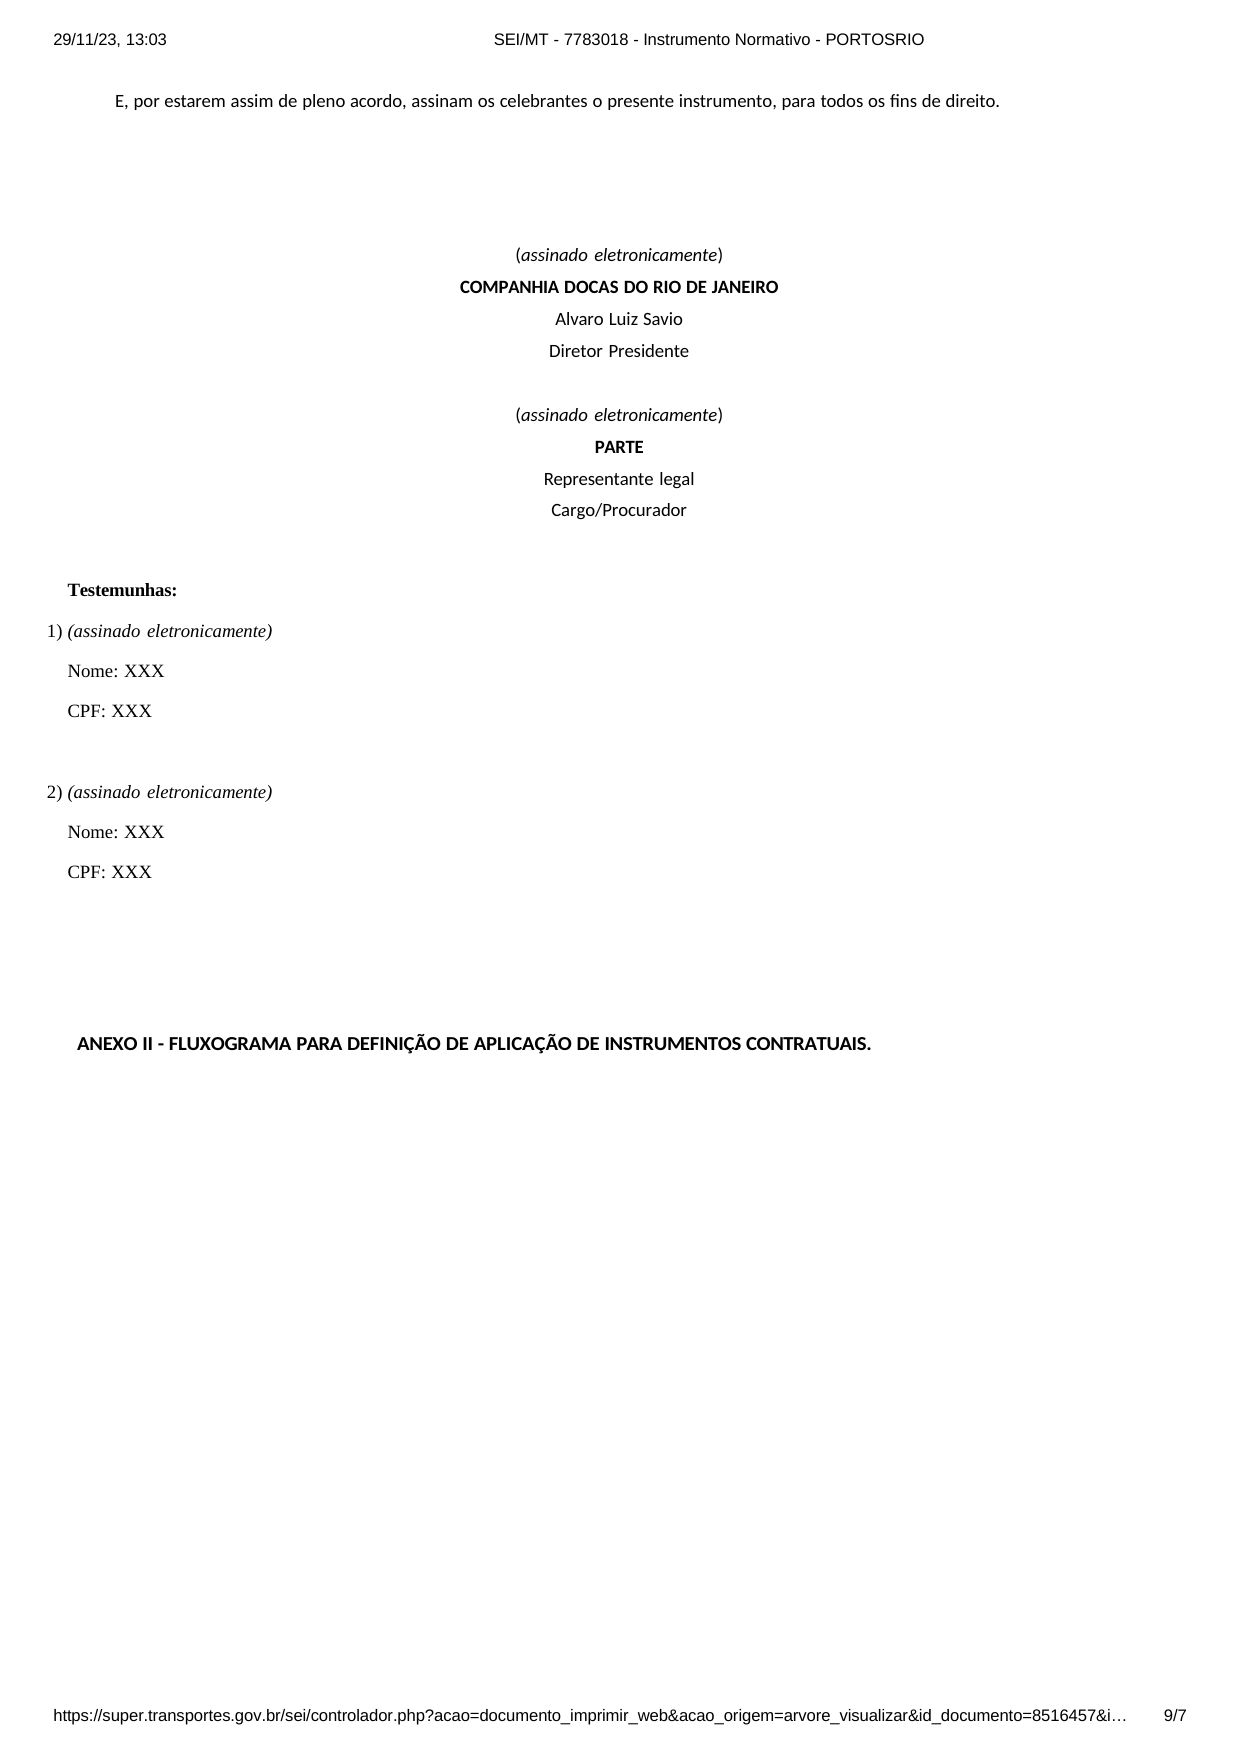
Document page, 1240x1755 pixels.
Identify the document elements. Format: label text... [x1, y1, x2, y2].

text Nome: XXX CPF: XXX [67, 821, 201, 883]
text (assinado eletronicamente) [298, 403, 940, 426]
list (assinado eletronicamente) [47, 619, 1198, 641]
subtitle Testemunhas: [67, 579, 1198, 601]
list (assinado eletronicamente) [47, 781, 1198, 802]
text Alvaro Luiz Savio Diretor Presidente [548, 307, 690, 362]
subtitle COMPANHIA DOCAS DO RIO DE JANEIRO [298, 275, 940, 298]
text (assinado eletronicamente) [298, 243, 940, 266]
subtitle ANEXO II - FLUXOGRAMA PARA DEFINIÇÃO DE APLICAÇÃO DE INSTRUMENTOS CONTRATUAIS. [77, 1031, 1198, 1055]
subtitle PARTE [298, 435, 940, 458]
text E, por estarem assim de pleno acordo, assinam os celebrantes o presente instrumento, para todos os ﬁns de direito. [115, 89, 1198, 112]
text Nome: XXX CPF: XXX [67, 660, 201, 721]
text Representante legal Cargo/Procurador [543, 467, 696, 521]
